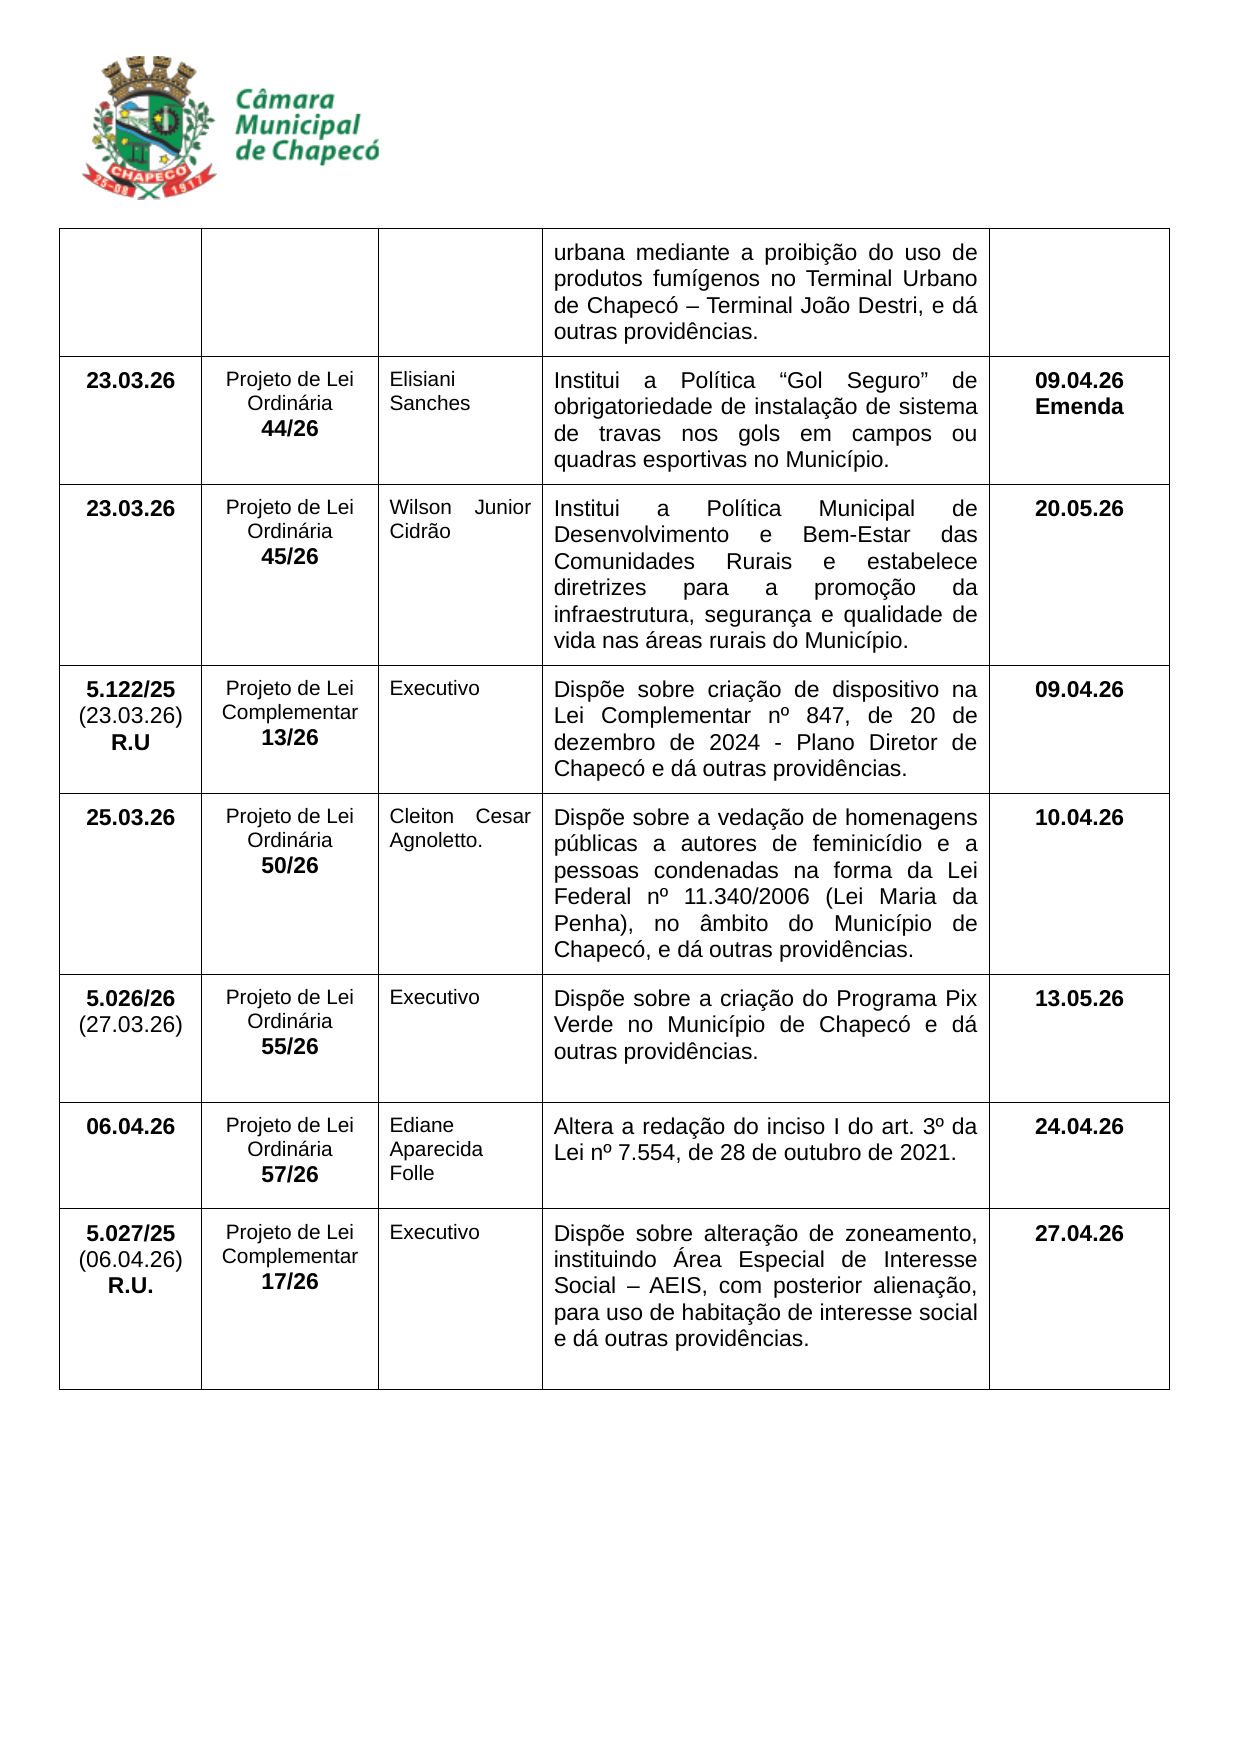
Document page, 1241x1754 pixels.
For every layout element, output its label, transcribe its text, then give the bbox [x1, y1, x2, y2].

table_cell Institui a Política “Gol Seguro” de obrigatoriedade de instalação de sistema de travas nos gols em campos ou quadras esportivas no Município. [543, 357, 989, 484]
table_cell Cleiton Cesar Agnoletto. [379, 794, 542, 973]
table_cell Dispõe sobre a criação do Programa Pix Verde no Município de Chapecó e dá outras providências. [543, 975, 989, 1102]
table_cell Ediane Aparecida Folle [379, 1103, 542, 1208]
table_cell Projeto de Lei Ordinária 50/26 [202, 794, 378, 973]
table_cell Altera a redação do inciso I do art. 3º da Lei nº 7.554, de 28 de outubro de 2021. [543, 1103, 989, 1208]
table_cell Projeto de Lei Complementar 13/26 [202, 666, 378, 793]
table_cell Institui a Política Municipal de Desenvolvimento e Bem-Estar das Comunidades Rurais e estabelece diretrizes para a promoção da infraestrutura, segurança e qualidade de vida nas áreas rurais do Município. [543, 485, 989, 664]
table_cell 5.026/26 (27.03.26) [60, 975, 201, 1102]
table_cell [60, 229, 201, 356]
table_cell Executivo [379, 1209, 542, 1389]
table_cell [202, 229, 378, 356]
table_cell Dispõe sobre alteração de zoneamento, instituindo Área Especial de Interesse Social – AEIS, com posterior alienação, para uso de habitação de interesse social e dá outras providências. [543, 1209, 989, 1389]
table_cell Projeto de Lei Ordinária 55/26 [202, 975, 378, 1102]
table_cell urbana mediante a proibição do uso de produtos fumígenos no Terminal Urbano de Chapecó – Terminal João Destri, e dá outras providências. [543, 229, 989, 356]
table_cell 23.03.26 [60, 485, 201, 664]
table_cell Projeto de Lei Ordinária 57/26 [202, 1103, 378, 1208]
table_cell 25.03.26 [60, 794, 201, 973]
table_cell 24.04.26 [990, 1103, 1169, 1208]
table_cell 09.04.26 Emenda [990, 357, 1169, 484]
table_cell Elisiani Sanches [379, 357, 542, 484]
table_cell Projeto de Lei Ordinária 44/26 [202, 357, 378, 484]
table_cell 23.03.26 [60, 357, 201, 484]
table_cell 5.027/25 (06.04.26) R.U. [60, 1209, 201, 1389]
table_cell [379, 229, 542, 356]
picture [81, 56, 379, 200]
table_cell 27.04.26 [990, 1209, 1169, 1389]
table_cell 06.04.26 [60, 1103, 201, 1208]
table_cell 13.05.26 [990, 975, 1169, 1102]
table_cell [990, 229, 1169, 356]
table_cell 5.122/25 (23.03.26) R.U [60, 666, 201, 793]
table_cell Executivo [379, 975, 542, 1102]
table_cell Dispõe sobre a vedação de homenagens públicas a autores de feminicídio e a pessoas condenadas na forma da Lei Federal nº 11.340/2006 (Lei Maria da Penha), no âmbito do Município de Chapecó, e dá outras providências. [543, 794, 989, 973]
table_cell 09.04.26 [990, 666, 1169, 793]
table_cell Wilson Junior Cidrão [379, 485, 542, 664]
table_cell Projeto de Lei Complementar 17/26 [202, 1209, 378, 1389]
table_cell Dispõe sobre criação de dispositivo na Lei Complementar nº 847, de 20 de dezembro de 2024 - Plano Diretor de Chapecó e dá outras providências. [543, 666, 989, 793]
table_cell Projeto de Lei Ordinária 45/26 [202, 485, 378, 664]
table_cell 20.05.26 [990, 485, 1169, 664]
table_cell Executivo [379, 666, 542, 793]
table_cell 10.04.26 [990, 794, 1169, 973]
